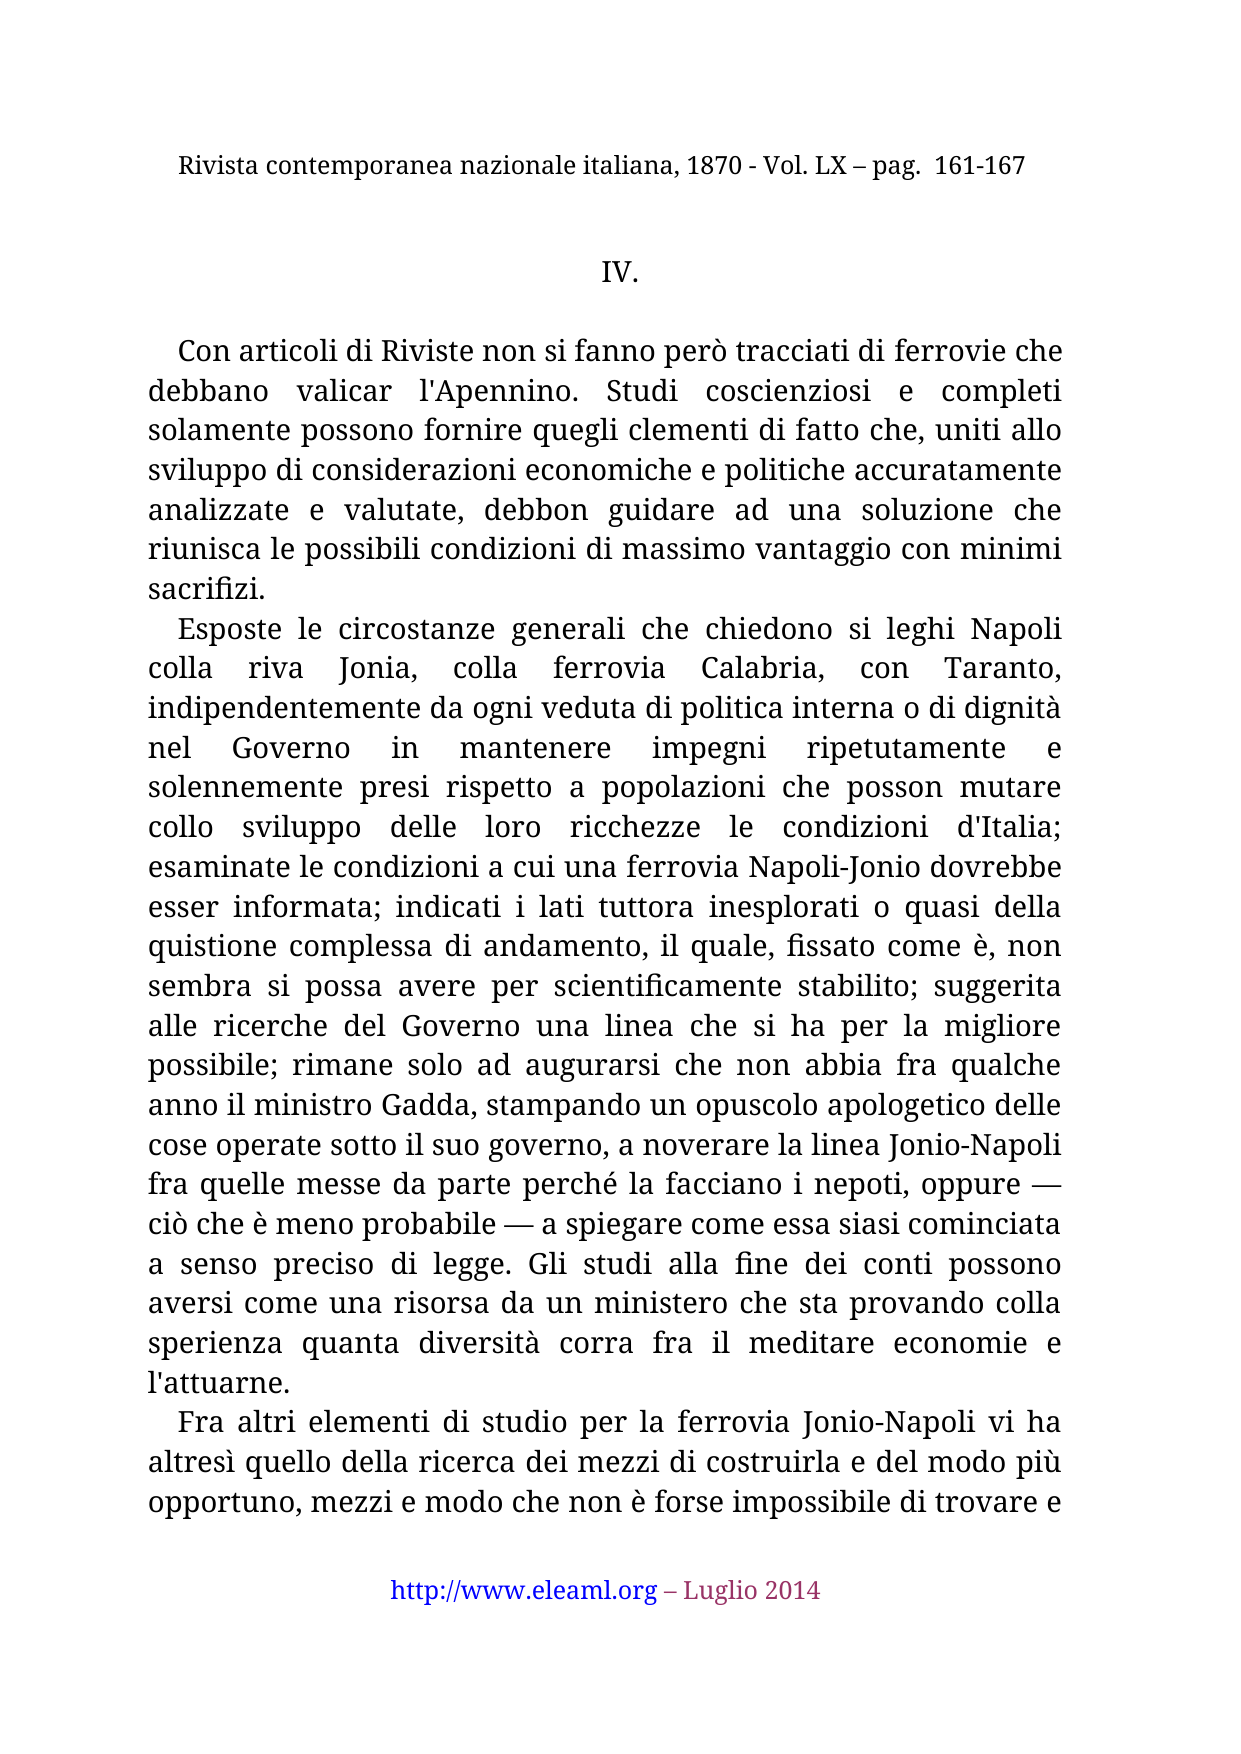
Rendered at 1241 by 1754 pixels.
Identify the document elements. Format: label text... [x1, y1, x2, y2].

text IV. [148, 251, 1063, 291]
text Con articoli di Riviste non si fanno però tracciati di ferrovie che debbano valicar l'Apennino. Studi coscienziosi e completi solamente possono fornire quegli clementi di fatto che, uniti allo sviluppo di considerazioni economiche e politiche accuratamente analizzate e valutate, debbon guidare ad una soluzione che riunisca le possibili condizioni di massimo vantaggio con minimi sacrifizi. [148, 330, 1063, 608]
text Fra altri elementi di studio per la ferrovia Jonio-Napoli vi ha altresì quello della ricerca dei mezzi di costruirla e del modo più opportuno, mezzi e modo che non è forse impossibile di trovare e [148, 1402, 1063, 1521]
text Esposte le circostanze generali che chiedono si leghi Napoli colla riva Jonia, colla ferrovia Calabria, con Taranto, indipendentemente da ogni veduta di politica interna o di dignità nel Governo in mantenere impegni ripetutamente e solennemente presi rispetto a popolazioni che posson mutare collo sviluppo delle loro ricchezze le condizioni d'Italia; esaminate le condizioni a cui una ferrovia Napoli-Jonio dovrebbe esser informata; indicati i lati tuttora inesplorati o quasi della quistione complessa di andamento, il quale, fissato come è, non sembra si possa avere per scientificamente stabilito; suggerita alle ricerche del Governo una linea che si ha per la migliore possibile; rimane solo ad augurarsi che non abbia fra qualche anno il ministro Gadda, stampando un opuscolo apologetico delle cose operate sotto il suo governo, a noverare la linea Jonio-Napoli fra quelle messe da parte perché la facciano i nepoti, oppure — ciò che è meno probabile — a spiegare come essa siasi cominciata a senso preciso di legge. Gli studi alla fine dei conti possono aversi come una risorsa da un ministero che sta provando colla sperienza quanta diversità corra fra il meditare economie e l'attuarne. [148, 608, 1063, 1402]
